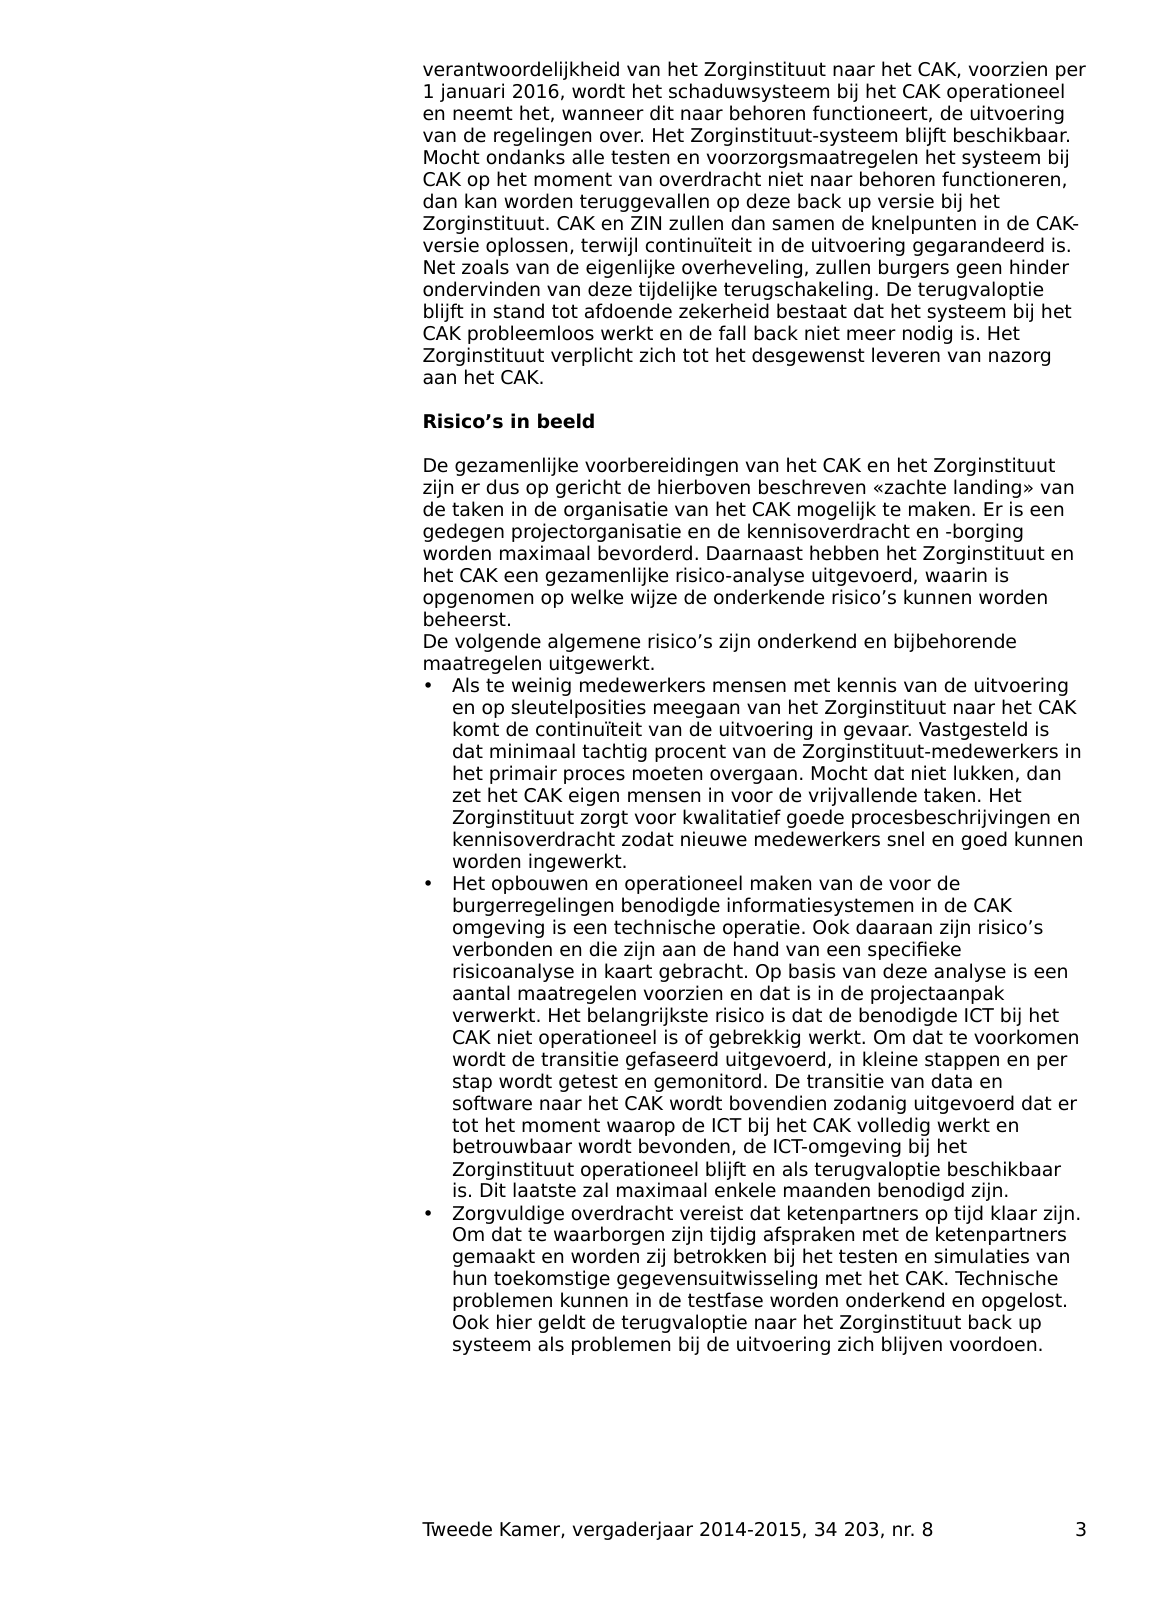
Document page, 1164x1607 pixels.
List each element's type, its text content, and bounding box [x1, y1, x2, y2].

text De volgende algemene risico’s zijn onderkend en bijbehorende maatregelen uitgewerkt. [422, 631, 1087, 675]
subtitle Risico’s in beeld [422, 411, 1087, 433]
text • Zorgvuldige overdracht vereist dat ketenpartners op tijd klaar zijn. Om dat te waarborgen zijn tijdig afspraken met de ketenpartners gemaakt en worden zij betrokken bij het testen en simulaties van hun toekomstige gegevensuitwisseling met het CAK. Technische problemen kunnen in de testfase worden onderkend en opgelost. Ook hier geldt de terugvaloptie naar het Zorginstituut back up systeem als problemen bij de uitvoering zich blijven voordoen. [422, 1202, 1087, 1356]
text verantwoordelijkheid van het Zorginstituut naar het CAK, voorzien per 1 januari 2016, wordt het schaduwsysteem bij het CAK operationeel en neemt het, wanneer dit naar behoren functioneert, de uitvoering van de regelingen over. Het Zorginstituut-systeem blijft beschikbaar. Mocht ondanks alle testen en voorzorgsmaatregelen het systeem bij CAK op het moment van overdracht niet naar behoren functioneren, dan kan worden teruggevallen op deze back up versie bij het Zorginstituut. CAK en ZIN zullen dan samen de knelpunten in de CAK-versie oplossen, terwijl continuïteit in de uitvoering gegarandeerd is. Net zoals van de eigenlijke overheveling, zullen burgers geen hinder ondervinden van deze tijdelijke terugschakeling. De terugvaloptie blijft in stand tot afdoende zekerheid bestaat dat het systeem bij het CAK probleemloos werkt en de fall back niet meer nodig is. Het Zorginstituut verplicht zich tot het desgewenst leveren van nazorg aan het CAK. [422, 59, 1087, 389]
text • Als te weinig medewerkers mensen met kennis van de uitvoering en op sleutelposities meegaan van het Zorginstituut naar het CAK komt de continuïteit van de uitvoering in gevaar. Vastgesteld is dat minimaal tachtig procent van de Zorginstituut-medewerkers in het primair proces moeten overgaan. Mocht dat niet lukken, dan zet het CAK eigen mensen in voor de vrijvallende taken. Het Zorginstituut zorgt voor kwalitatief goede procesbeschrijvingen en kennisoverdracht zodat nieuwe medewerkers snel en goed kunnen worden ingewerkt. [422, 675, 1087, 873]
text • Het opbouwen en operationeel maken van de voor de burgerregelingen benodigde informatiesystemen in de CAK omgeving is een technische operatie. Ook daaraan zijn risico’s verbonden en die zijn aan de hand van een specifieke risicoanalyse in kaart gebracht. Op basis van deze analyse is een aantal maatregelen voorzien en dat is in de projectaanpak verwerkt. Het belangrijkste risico is dat de benodigde ICT bij het CAK niet operationeel is of gebrekkig werkt. Om dat te voorkomen wordt de transitie gefaseerd uitgevoerd, in kleine stappen en per stap wordt getest en gemonitord. De transitie van data en software naar het CAK wordt bovendien zodanig uitgevoerd dat er tot het moment waarop de ICT bij het CAK volledig werkt en betrouwbaar wordt bevonden, de ICT-omgeving bij het Zorginstituut operationeel blijft en als terugvaloptie beschikbaar is. Dit laatste zal maximaal enkele maanden benodigd zijn. [422, 873, 1087, 1202]
text De gezamenlijke voorbereidingen van het CAK en het Zorginstituut zijn er dus op gericht de hierboven beschreven «zachte landing» van de taken in de organisatie van het CAK mogelijk te maken. Er is een gedegen projectorganisatie en de kennisoverdracht en -borging worden maximaal bevorderd. Daarnaast hebben het Zorginstituut en het CAK een gezamenlijke risico-analyse uitgevoerd, waarin is opgenomen op welke wijze de onderkende risico’s kunnen worden beheerst. [422, 455, 1087, 631]
